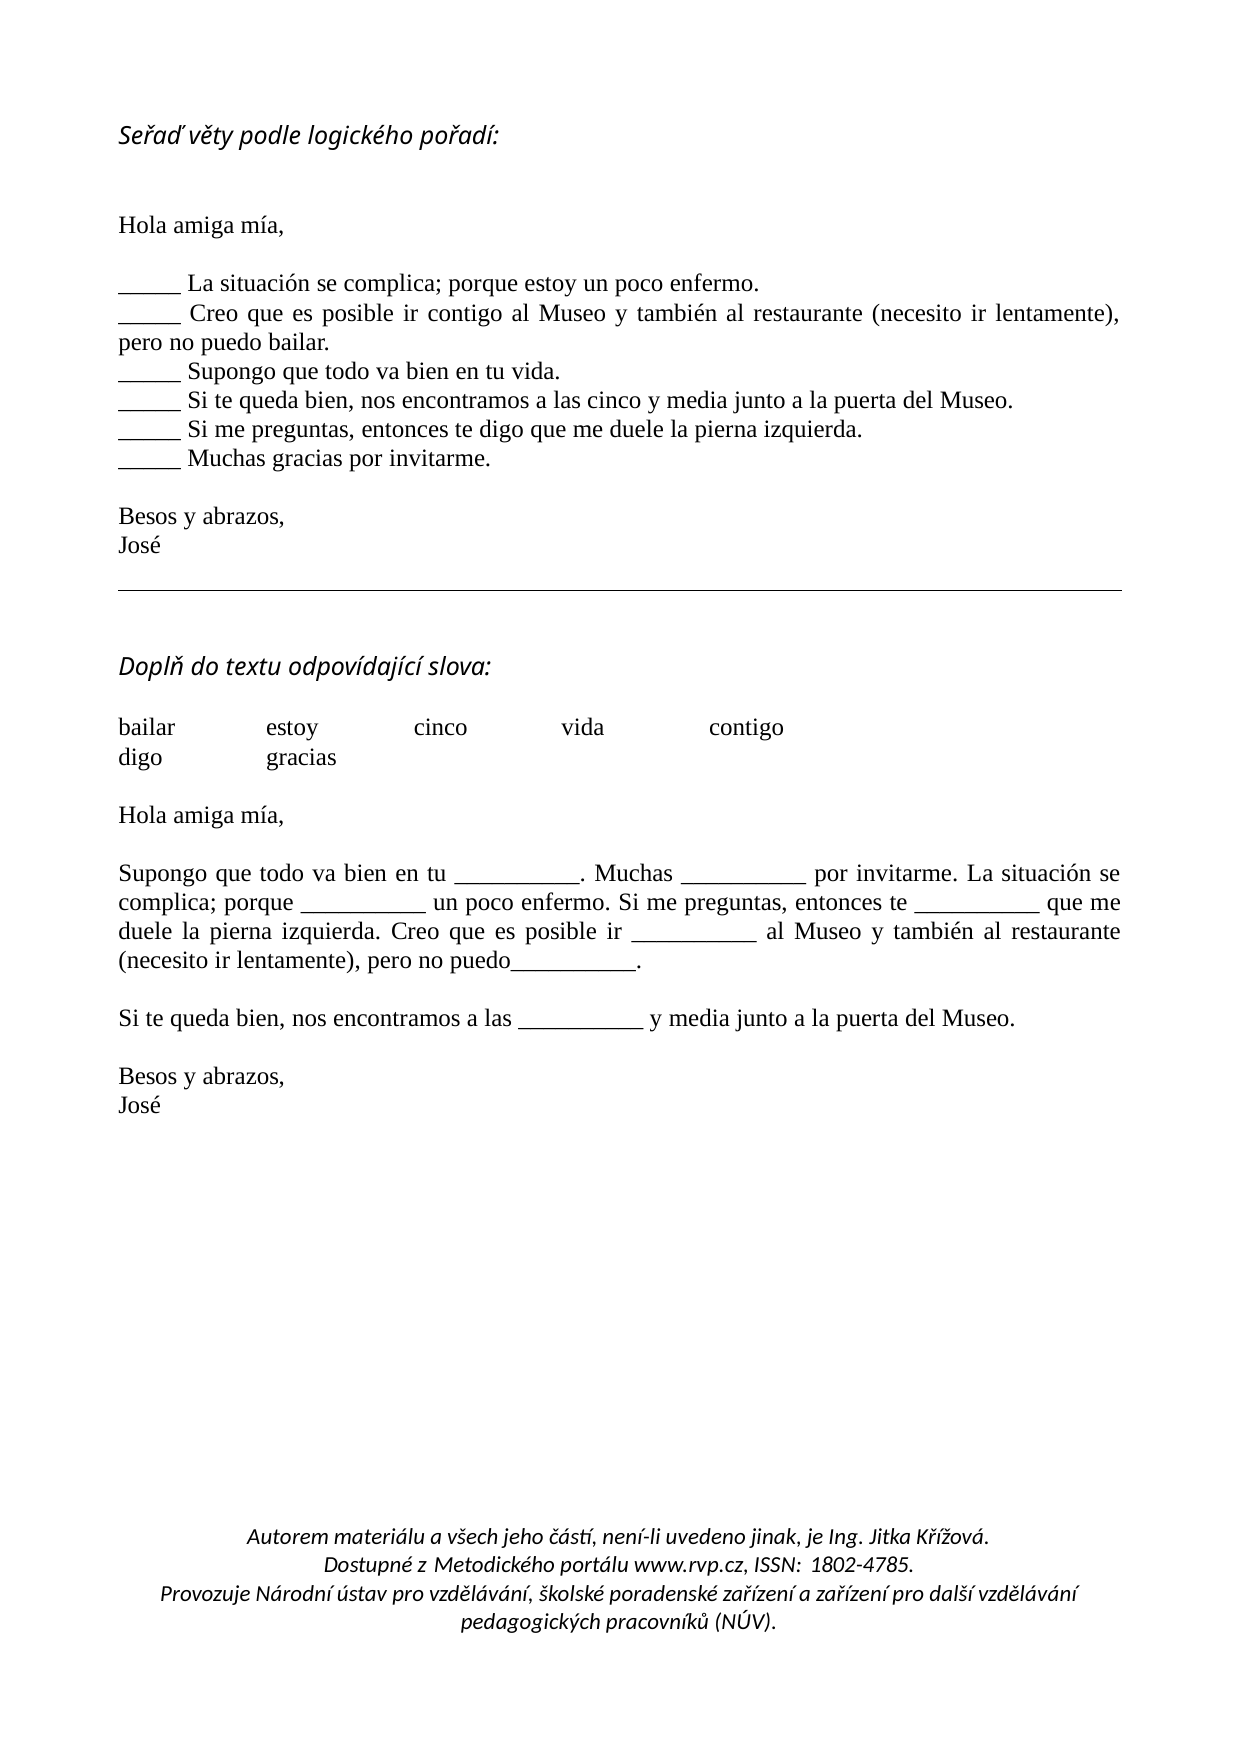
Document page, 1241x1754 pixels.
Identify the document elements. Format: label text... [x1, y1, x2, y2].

text Seřaď věty podle logického pořadí: [118, 118, 1122, 152]
text Hola amiga mía, [118, 799, 1122, 828]
text José [118, 1090, 1122, 1119]
text Besos y abrazos, [118, 501, 1122, 530]
text Hola amiga mía, [118, 210, 1122, 239]
text _____ Supongo que todo va bien en tu vida. [118, 356, 1122, 384]
text Besos y abrazos, [118, 1061, 1122, 1090]
text _____ La situación se complica; porque estoy un poco enfermo. [118, 268, 1122, 297]
text digo gracias [118, 741, 1122, 770]
text _____ Muchas gracias por invitarme. [118, 443, 1122, 472]
text _____ Creo que es posible ir contigo al Museo y también al restaurante (necesito ir lentamente), pero no puedo bailar. [118, 297, 1122, 356]
text _____ Si te queda bien, nos encontramos a las cinco y media junto a la puerta del Museo. [118, 384, 1122, 414]
text bailar estoy cinco vida contigo [118, 712, 1122, 741]
text _____ Si me preguntas, entonces te digo que me duele la pierna izquierda. [118, 414, 1122, 443]
text Si te queda bien, nos encontramos a las __________ y media junto a la puerta del Museo. [118, 1003, 1122, 1032]
text José [118, 530, 1122, 559]
text Supongo que todo va bien en tu __________. Muchas __________ por invitarme. La situación se complica; porque __________ un poco enfermo. Si me preguntas, entonces te __________ que me duele la pierna izquierda. Creo que es posible ir __________ al Museo y también al restaurante (necesito ir lentamente), pero no puedo__________. [118, 858, 1122, 974]
text Doplň do textu odpovídající slova: [118, 649, 1122, 683]
